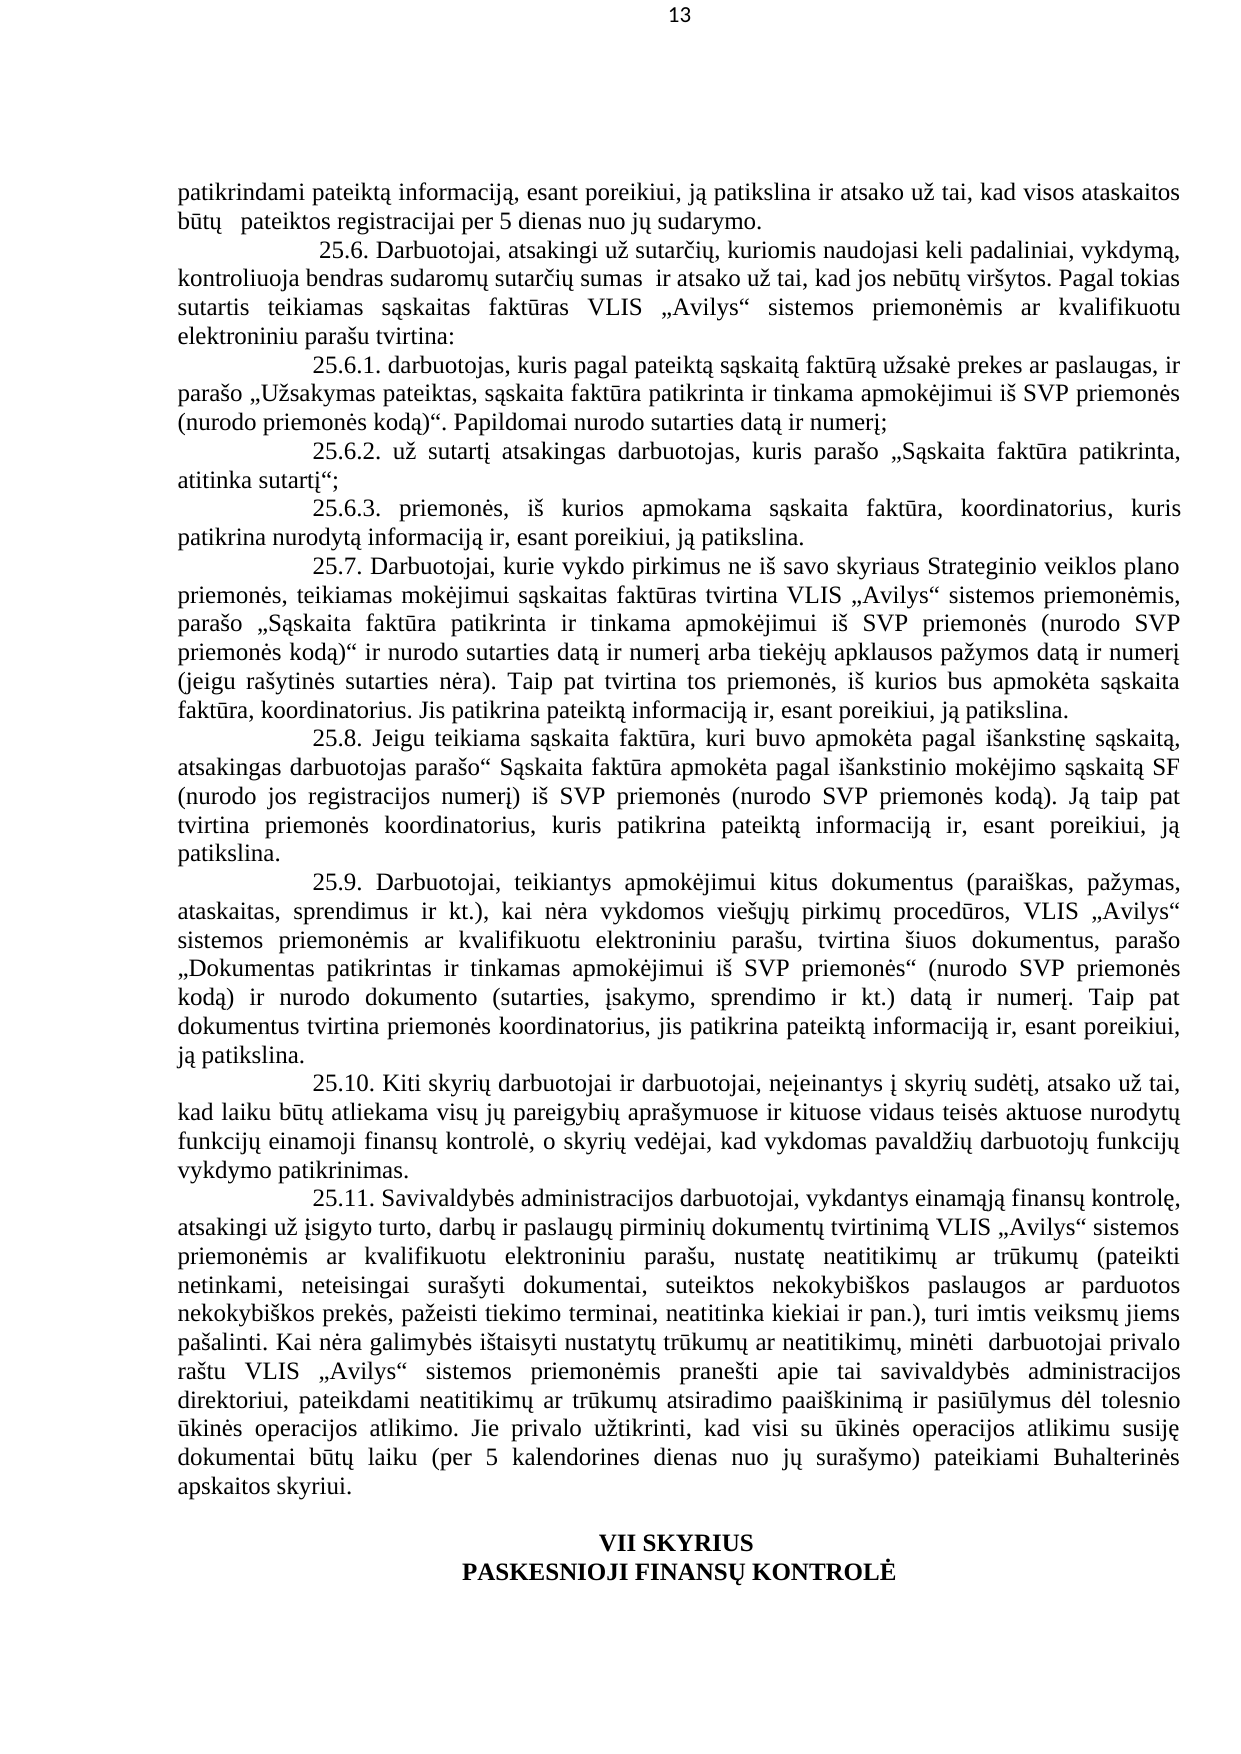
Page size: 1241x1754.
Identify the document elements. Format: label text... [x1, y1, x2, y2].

text 25.6.3. priemonės, iš kurios apmokama sąskaita faktūra, koordinatorius, kuris patikrina nurodytą informaciją ir, esant poreikiui, ją patikslina. [177, 493, 1181, 551]
text PASKESNIOJI FINANSŲ KONTROLĖ [177, 1557, 1181, 1586]
text 25.6.1. darbuotojas, kuris pagal pateiktą sąskaitą faktūrą užsakė prekes ar paslaugas, ir parašo „Užsakymas pateiktas, sąskaita faktūra patikrinta ir tinkama apmokėjimui iš SVP priemonės (nurodo priemonės kodą)“. Papildomai nurodo sutarties datą ir numerį; [177, 350, 1181, 436]
text 25.6.2. už sutartį atsakingas darbuotojas, kuris parašo „Sąskaita faktūra patikrinta, atitinka sutartį“; [177, 436, 1181, 493]
text patikrindami pateiktą informaciją, esant poreikiui, ją patikslina ir atsako už tai, kad visos ataskaitos būtų pateiktos registracijai per 5 dienas nuo jų sudarymo. [177, 177, 1181, 235]
text 25.9. Darbuotojai, teikiantys apmokėjimui kitus dokumentus (paraiškas, pažymas, ataskaitas, sprendimus ir kt.), kai nėra vykdomos viešųjų pirkimų procedūros, VLIS „Avilys“ sistemos priemonėmis ar kvalifikuotu elektroniniu parašu, tvirtina šiuos dokumentus, parašo „Dokumentas patikrintas ir tinkamas apmokėjimui iš SVP priemonės“ (nurodo SVP priemonės kodą) ir nurodo dokumento (sutarties, įsakymo, sprendimo ir kt.) datą ir numerį. Taip pat dokumentus tvirtina priemonės koordinatorius, jis patikrina pateiktą informaciją ir, esant poreikiui, ją patikslina. [177, 867, 1181, 1068]
text 25.11. Savivaldybės administracijos darbuotojai, vykdantys einamąją finansų kontrolę, atsakingi už įsigyto turto, darbų ir paslaugų pirminių dokumentų tvirtinimą VLIS „Avilys“ sistemos priemonėmis ar kvalifikuotu elektroniniu parašu, nustatę neatitikimų ar trūkumų (pateikti netinkami, neteisingai surašyti dokumentai, suteiktos nekokybiškos paslaugos ar parduotos nekokybiškos prekės, pažeisti tiekimo terminai, neatitinka kiekiai ir pan.), turi imtis veiksmų jiems pašalinti. Kai nėra galimybės ištaisyti nustatytų trūkumų ar neatitikimų, minėti darbuotojai privalo raštu VLIS „Avilys“ sistemos priemonėmis pranešti apie tai savivaldybės administracijos direktoriui, pateikdami neatitikimų ar trūkumų atsiradimo paaiškinimą ir pasiūlymus dėl tolesnio ūkinės operacijos atlikimo. Jie privalo užtikrinti, kad visi su ūkinės operacijos atlikimu susiję dokumentai būtų laiku (per 5 kalendorines dienas nuo jų surašymo) pateikiami Buhalterinės apskaitos skyriui. [177, 1183, 1181, 1500]
text VII SKYRIUS [177, 1528, 1181, 1557]
text 25.7. Darbuotojai, kurie vykdo pirkimus ne iš savo skyriaus Strateginio veiklos plano priemonės, teikiamas mokėjimui sąskaitas faktūras tvirtina VLIS „Avilys“ sistemos priemonėmis, parašo „Sąskaita faktūra patikrinta ir tinkama apmokėjimui iš SVP priemonės (nurodo SVP priemonės kodą)“ ir nurodo sutarties datą ir numerį arba tiekėjų apklausos pažymos datą ir numerį (jeigu rašytinės sutarties nėra). Taip pat tvirtina tos priemonės, iš kurios bus apmokėta sąskaita faktūra, koordinatorius. Jis patikrina pateiktą informaciją ir, esant poreikiui, ją patikslina. [177, 551, 1181, 723]
text 25.6. Darbuotojai, atsakingi už sutarčių, kuriomis naudojasi keli padaliniai, vykdymą, kontroliuoja bendras sudaromų sutarčių sumas ir atsako už tai, kad jos nebūtų viršytos. Pagal tokias sutartis teikiamas sąskaitas faktūras VLIS „Avilys“ sistemos priemonėmis ar kvalifikuotu elektroniniu parašu tvirtina: [177, 235, 1181, 350]
text 25.10. Kiti skyrių darbuotojai ir darbuotojai, neįeinantys į skyrių sudėtį, atsako už tai, kad laiku būtų atliekama visų jų pareigybių aprašymuose ir kituose vidaus teisės aktuose nurodytų funkcijų einamoji finansų kontrolė, o skyrių vedėjai, kad vykdomas pavaldžių darbuotojų funkcijų vykdymo patikrinimas. [177, 1068, 1181, 1183]
text 25.8. Jeigu teikiama sąskaita faktūra, kuri buvo apmokėta pagal išankstinę sąskaitą, atsakingas darbuotojas parašo“ Sąskaita faktūra apmokėta pagal išankstinio mokėjimo sąskaitą SF (nurodo jos registracijos numerį) iš SVP priemonės (nurodo SVP priemonės kodą). Ją taip pat tvirtina priemonės koordinatorius, kuris patikrina pateiktą informaciją ir, esant poreikiui, ją patikslina. [177, 723, 1181, 867]
